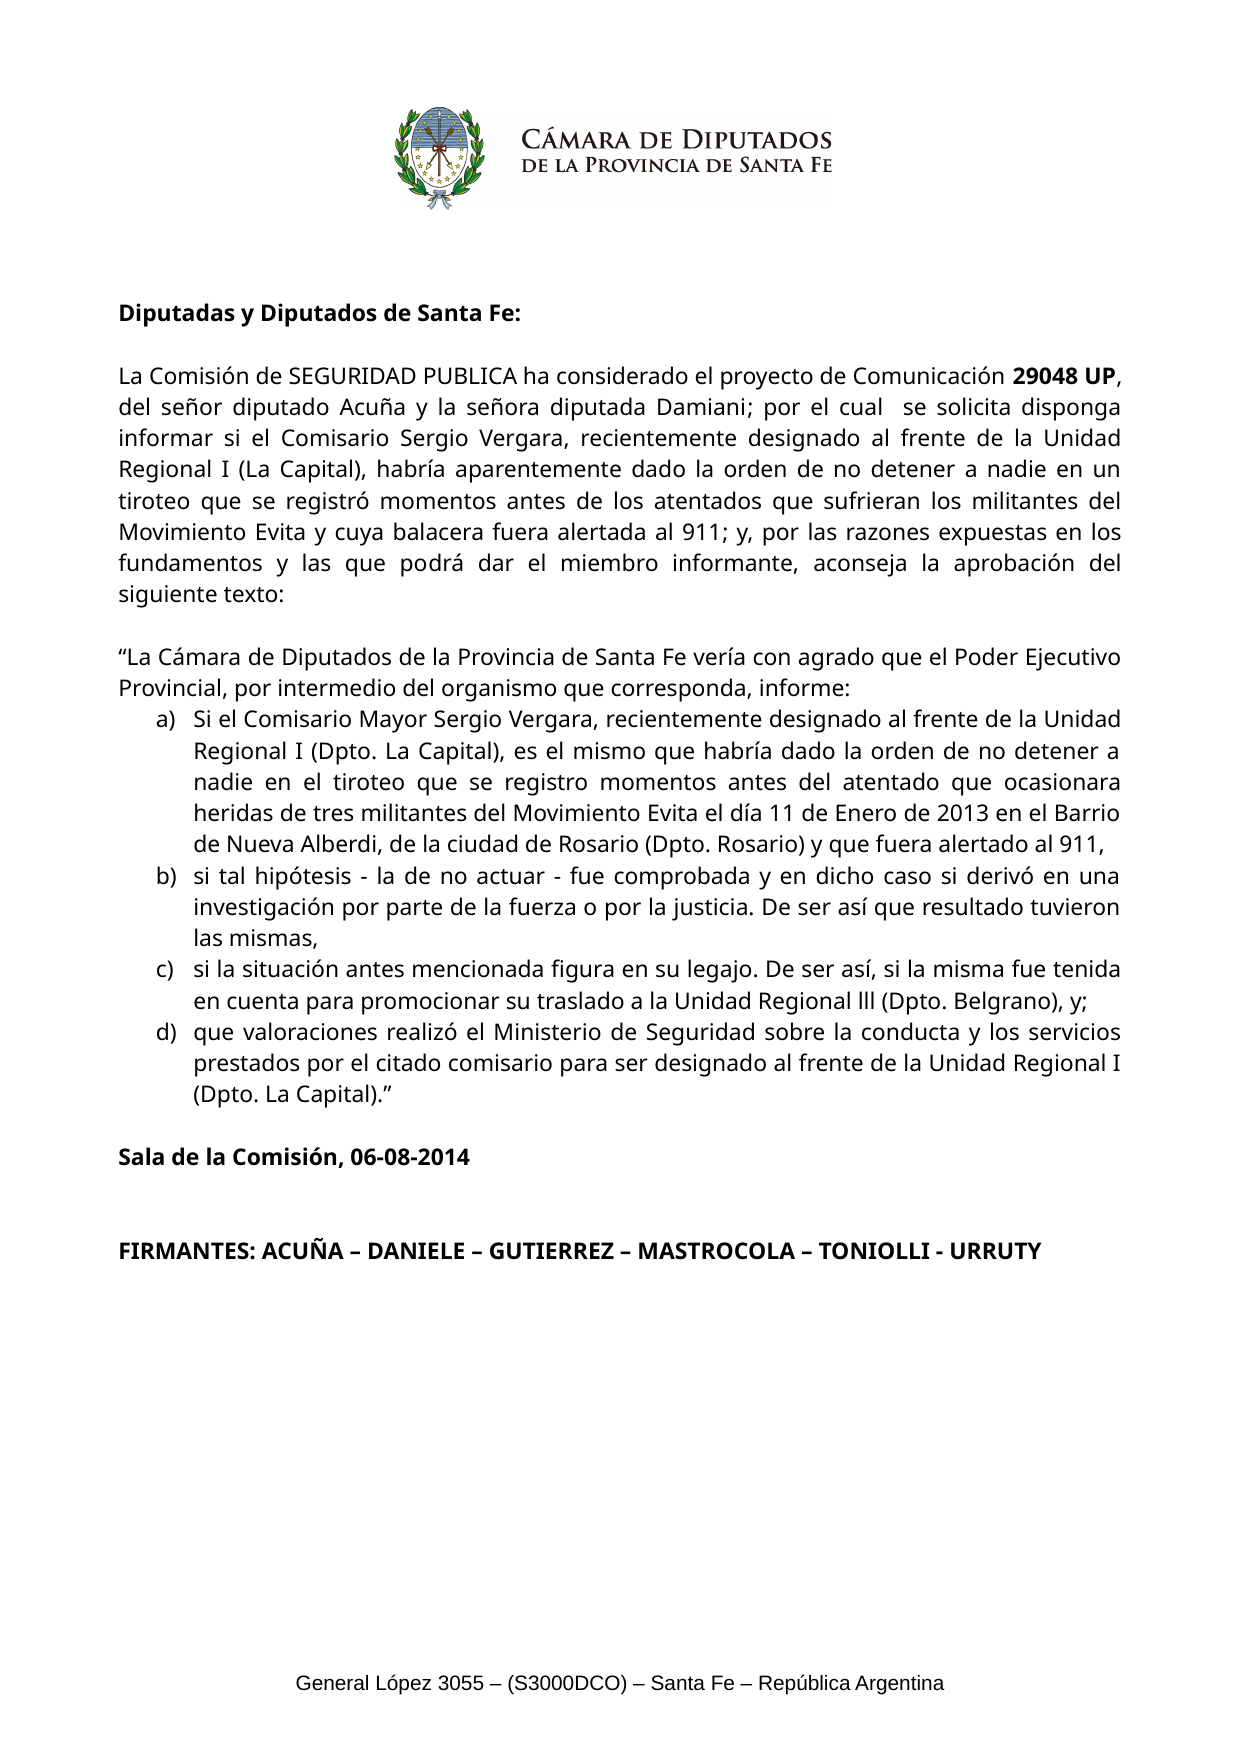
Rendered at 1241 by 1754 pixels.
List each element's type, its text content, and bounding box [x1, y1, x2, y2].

picture [394, 107, 832, 210]
text FIRMANTES: ACUÑA – DANIELE – GUTIERREZ – MASTROCOLA – TONIOLLI - URRUTY [118, 1234, 1122, 1266]
text La Comisión de SEGURIDAD PUBLICA ha considerado el proyecto de Comunicación 29048 UP, del señor diputado Acuña y la señora diputada Damiani; por el cual se solicita disponga informar si el Comisario Sergio Vergara, recientemente designado al frente de la Unidad Regional I (La Capital), habría aparentemente dado la orden de no detener a nadie en un tiroteo que se registró momentos antes de los atentados que sufrieran los militantes del Movimiento Evita y cuya balacera fuera alertada al 911; y, por las razones expuestas en los fundamentos y las que podrá dar el miembro informante, aconseja la aprobación del siguiente texto: [118, 359, 1122, 609]
text Diputadas y Diputados de Santa Fe: [118, 297, 1122, 328]
list si tal hipótesis - la de no actuar - fue comprobada y en dicho caso si derivó en una investigación por parte de la fuerza o por la justicia. De ser así que resultado tuvieron las mismas, [156, 859, 1122, 953]
text Sala de la Comisión, 06-08-2014 [118, 1141, 1122, 1172]
list si la situación antes mencionada ﬁgura en su legajo. De ser así, si la misma fue tenida en cuenta para promocionar su traslado a la Unidad Regional lll (Dpto. Belgrano), y; [156, 953, 1122, 1016]
list Si el Comisario Mayor Sergio Vergara, recientemente designado al frente de la Unidad Regional I (Dpto. La Capital), es el mismo que habría dado la orden de no detener a nadie en el tiroteo que se registro momentos antes del atentado que ocasionara heridas de tres militantes del Movimiento Evita el día 11 de Enero de 2013 en el Barrio de Nueva Alberdi, de la ciudad de Rosario (Dpto. Rosario) y que fuera alertado al 911, [156, 703, 1122, 859]
text “La Cámara de Diputados de la Provincia de Santa Fe vería con agrado que el Poder Ejecutivo Provincial, por intermedio del organismo que corresponda, informe: [118, 641, 1122, 703]
list que valoraciones realizó el Ministerio de Seguridad sobre la conducta y los servicios prestados por el citado comisario para ser designado al frente de la Unidad Regional I (Dpto. La Capital).” [156, 1016, 1122, 1109]
